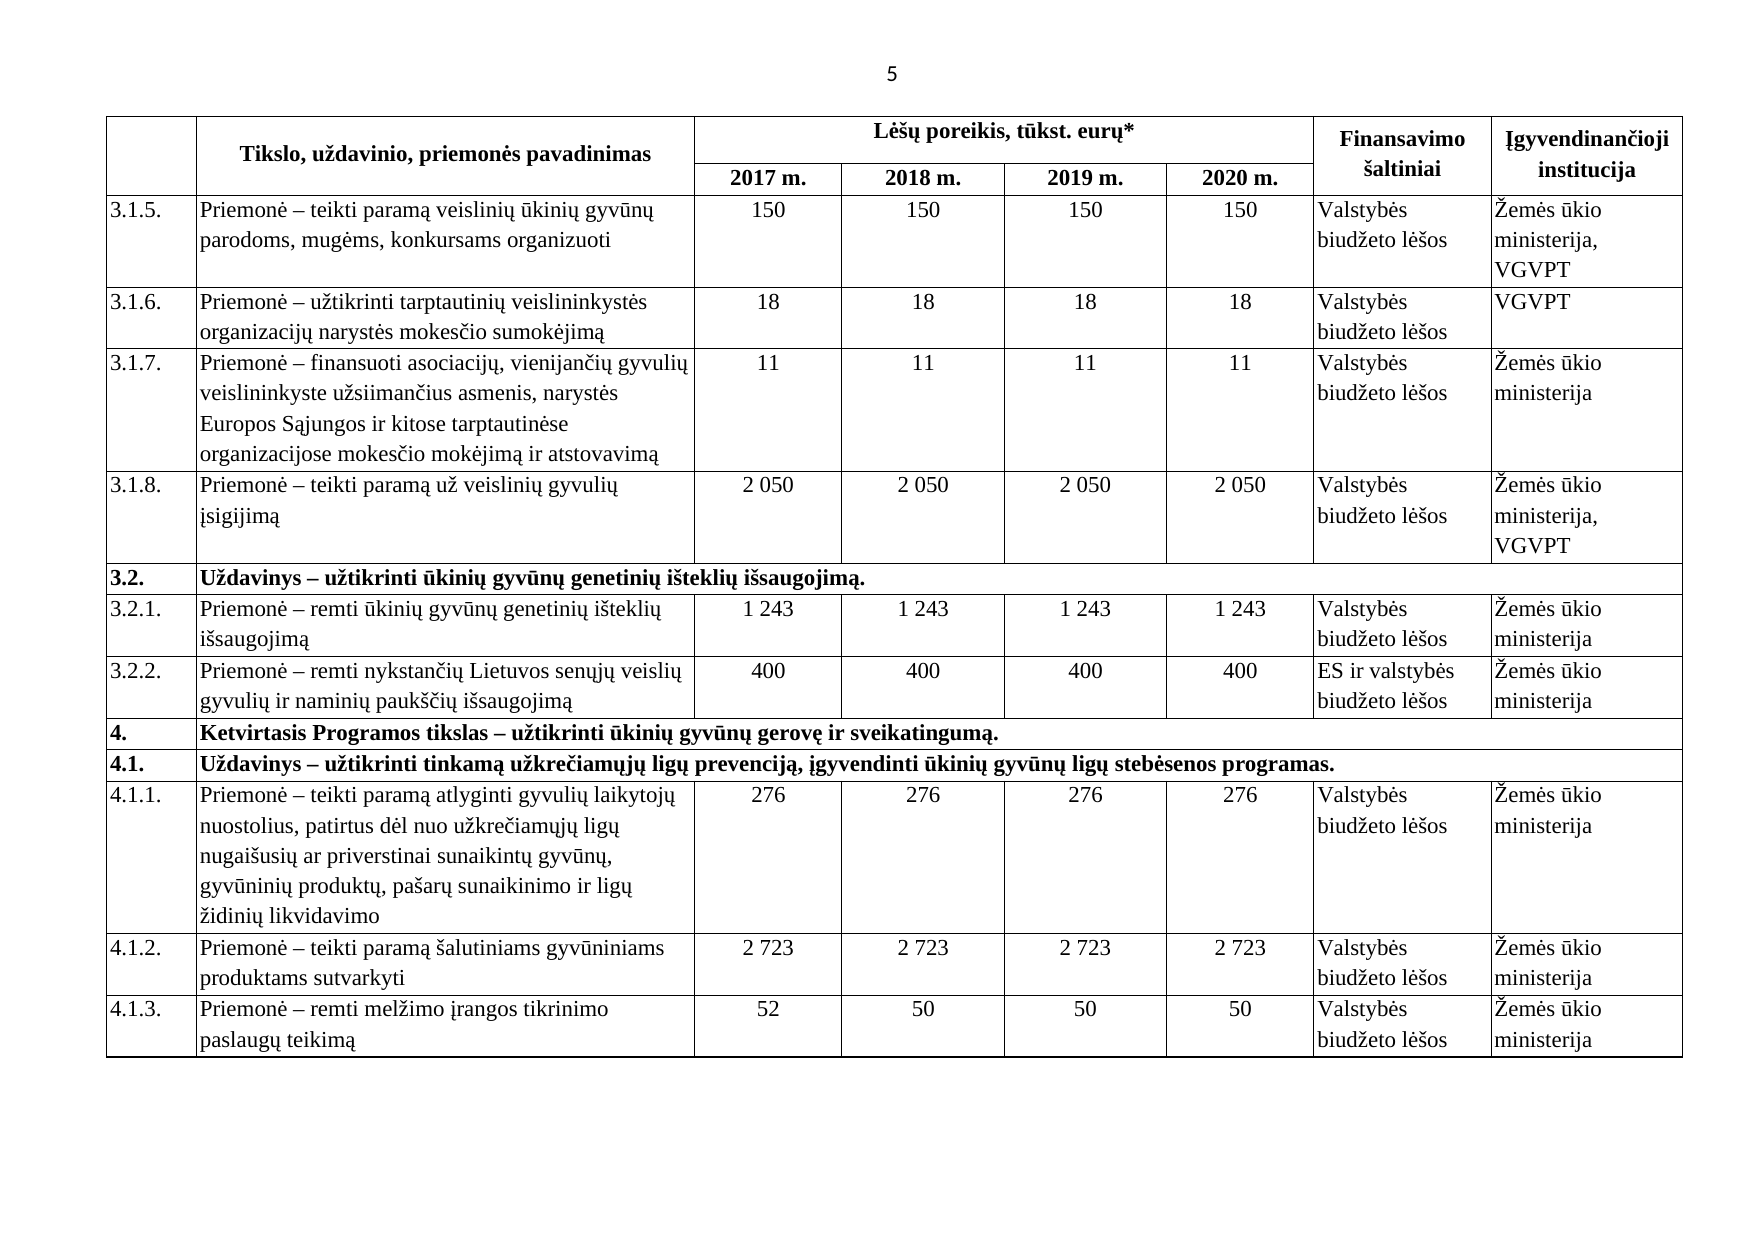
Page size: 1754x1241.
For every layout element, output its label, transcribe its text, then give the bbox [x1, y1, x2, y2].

table_cell Priemonė – teikti paramą atlyginti gyvulių laikytojų nuostolius, patirtus dėl nuo užkrečiamųjų ligų nugaišusių ar priverstinai sunaikintų gyvūnų, gyvūninių produktų, pašarų sunaikinimo ir ligų židinių likvidavimo [197, 782, 694, 933]
table_cell Priemonė – remti nykstančių Lietuvos senųjų veislių gyvulių ir naminių paukščių išsaugojimą [197, 657, 694, 718]
table_cell 2 723 [1167, 934, 1313, 994]
table_cell 1 243 [695, 595, 841, 656]
table_cell Žemės ūkio ministerija [1492, 996, 1682, 1056]
table_cell Valstybės biudžeto lėšos [1314, 288, 1491, 348]
table_cell 18 [1167, 288, 1313, 348]
table_cell 50 [1167, 996, 1313, 1056]
table_cell 18 [1005, 288, 1166, 348]
table_cell 2 050 [1005, 472, 1166, 563]
table_cell 3.2.2. [107, 657, 196, 718]
table_cell 3.1.7. [107, 349, 196, 471]
table_cell 3.1.5. [107, 196, 196, 287]
table_cell Priemonė – finansuoti asociacijų, vienijančių gyvulių veislininkyste užsiimančius asmenis, narystės Europos Sąjungos ir kitose tarptautinėse organizacijose mokesčio mokėjimą ir atstovavimą [197, 349, 694, 471]
table_cell 11 [1005, 349, 1166, 471]
table_cell 150 [1005, 196, 1166, 287]
table_cell 400 [1167, 657, 1313, 718]
table_cell 276 [1167, 782, 1313, 933]
table_cell Priemonė – remti ūkinių gyvūnų genetinių išteklių išsaugojimą [197, 595, 694, 656]
table_cell 2 723 [1005, 934, 1166, 994]
table_cell Priemonė – remti melžimo įrangos tikrinimo paslaugų teikimą [197, 996, 694, 1056]
table_cell Priemonė – teikti paramą šalutiniams gyvūniniams produktams sutvarkyti [197, 934, 694, 994]
table_cell 50 [1005, 996, 1166, 1056]
table_cell 3.2. [107, 564, 196, 594]
table_header Finansavimo šaltiniai [1314, 117, 1491, 195]
table_cell Žemės ūkio ministerija [1492, 934, 1682, 994]
table_cell 2 723 [695, 934, 841, 994]
table_cell 4.1.1. [107, 782, 196, 933]
table_cell 3.2.1. [107, 595, 196, 656]
table_header [107, 117, 196, 195]
table_cell 2019 m. [1005, 164, 1166, 195]
table_cell 276 [695, 782, 841, 933]
table_cell Valstybės biudžeto lėšos [1314, 782, 1491, 933]
table_cell Priemonė – užtikrinti tarptautinių veislininkystės organizacijų narystės mokesčio sumokėjimą [197, 288, 694, 348]
table_cell 3.1.8. [107, 472, 196, 563]
table_cell Valstybės biudžeto lėšos [1314, 996, 1491, 1056]
table_cell ES ir valstybės biudžeto lėšos [1314, 657, 1491, 718]
table_header Tikslo, uždavinio, priemonės pavadinimas [197, 117, 694, 195]
table_cell Žemės ūkio ministerija [1492, 657, 1682, 718]
table_cell Valstybės biudžeto lėšos [1314, 349, 1491, 471]
table_cell Žemės ūkio ministerija [1492, 782, 1682, 933]
table_cell Priemonė – teikti paramą veislinių ūkinių gyvūnų parodoms, mugėms, konkursams organizuoti [197, 196, 694, 287]
table_cell 2020 m. [1167, 164, 1313, 195]
table_cell 2 723 [842, 934, 1004, 994]
table_cell 150 [695, 196, 841, 287]
table_cell 50 [842, 996, 1004, 1056]
table_cell 2018 m. [842, 164, 1004, 195]
table_cell 2 050 [1167, 472, 1313, 563]
table_cell Žemės ūkio ministerija [1492, 595, 1682, 656]
table_cell 2 050 [842, 472, 1004, 563]
table_cell 18 [842, 288, 1004, 348]
table_cell 150 [842, 196, 1004, 287]
table_cell Uždavinys – užtikrinti ūkinių gyvūnų genetinių išteklių išsaugojimą. [197, 564, 1682, 594]
table_cell 4. [107, 719, 196, 749]
table_cell 150 [1167, 196, 1313, 287]
table_cell 400 [842, 657, 1004, 718]
table_cell VGVPT [1492, 288, 1682, 348]
table_cell Valstybės biudžeto lėšos [1314, 934, 1491, 994]
table_cell 1 243 [1167, 595, 1313, 656]
table_cell 276 [842, 782, 1004, 933]
table_cell Priemonė – teikti paramą už veislinių gyvulių įsigijimą [197, 472, 694, 563]
table_cell Ketvirtasis Programos tikslas – užtikrinti ūkinių gyvūnų gerovę ir sveikatingumą. [197, 719, 1682, 749]
table_cell 11 [1167, 349, 1313, 471]
table_cell 276 [1005, 782, 1166, 933]
table_header Įgyvendinančioji institucija [1492, 117, 1682, 195]
table_cell Valstybės biudžeto lėšos [1314, 472, 1491, 563]
table_cell 4.1.2. [107, 934, 196, 994]
table_cell 4.1.3. [107, 996, 196, 1056]
table_cell Uždavinys – užtikrinti tinkamą užkrečiamųjų ligų prevenciją, įgyvendinti ūkinių gyvūnų ligų stebėsenos programas. [197, 750, 1682, 781]
table_cell Valstybės biudžeto lėšos [1314, 196, 1491, 287]
table_cell 11 [695, 349, 841, 471]
table_cell 11 [842, 349, 1004, 471]
table_cell Valstybės biudžeto lėšos [1314, 595, 1491, 656]
table_cell Žemės ūkio ministerija [1492, 349, 1682, 471]
table_cell 400 [695, 657, 841, 718]
table_cell 1 243 [1005, 595, 1166, 656]
table_cell 52 [695, 996, 841, 1056]
table_cell 2017 m. [695, 164, 841, 195]
table_cell Žemės ūkio ministerija, VGVPT [1492, 196, 1682, 287]
table_cell 3.1.6. [107, 288, 196, 348]
table_cell 400 [1005, 657, 1166, 718]
table_cell 2 050 [695, 472, 841, 563]
table_cell Žemės ūkio ministerija, VGVPT [1492, 472, 1682, 563]
table_cell 18 [695, 288, 841, 348]
table_cell 4.1. [107, 750, 196, 781]
table_cell 1 243 [842, 595, 1004, 656]
table_header Lėšų poreikis, tūkst. eurų* [695, 117, 1313, 163]
